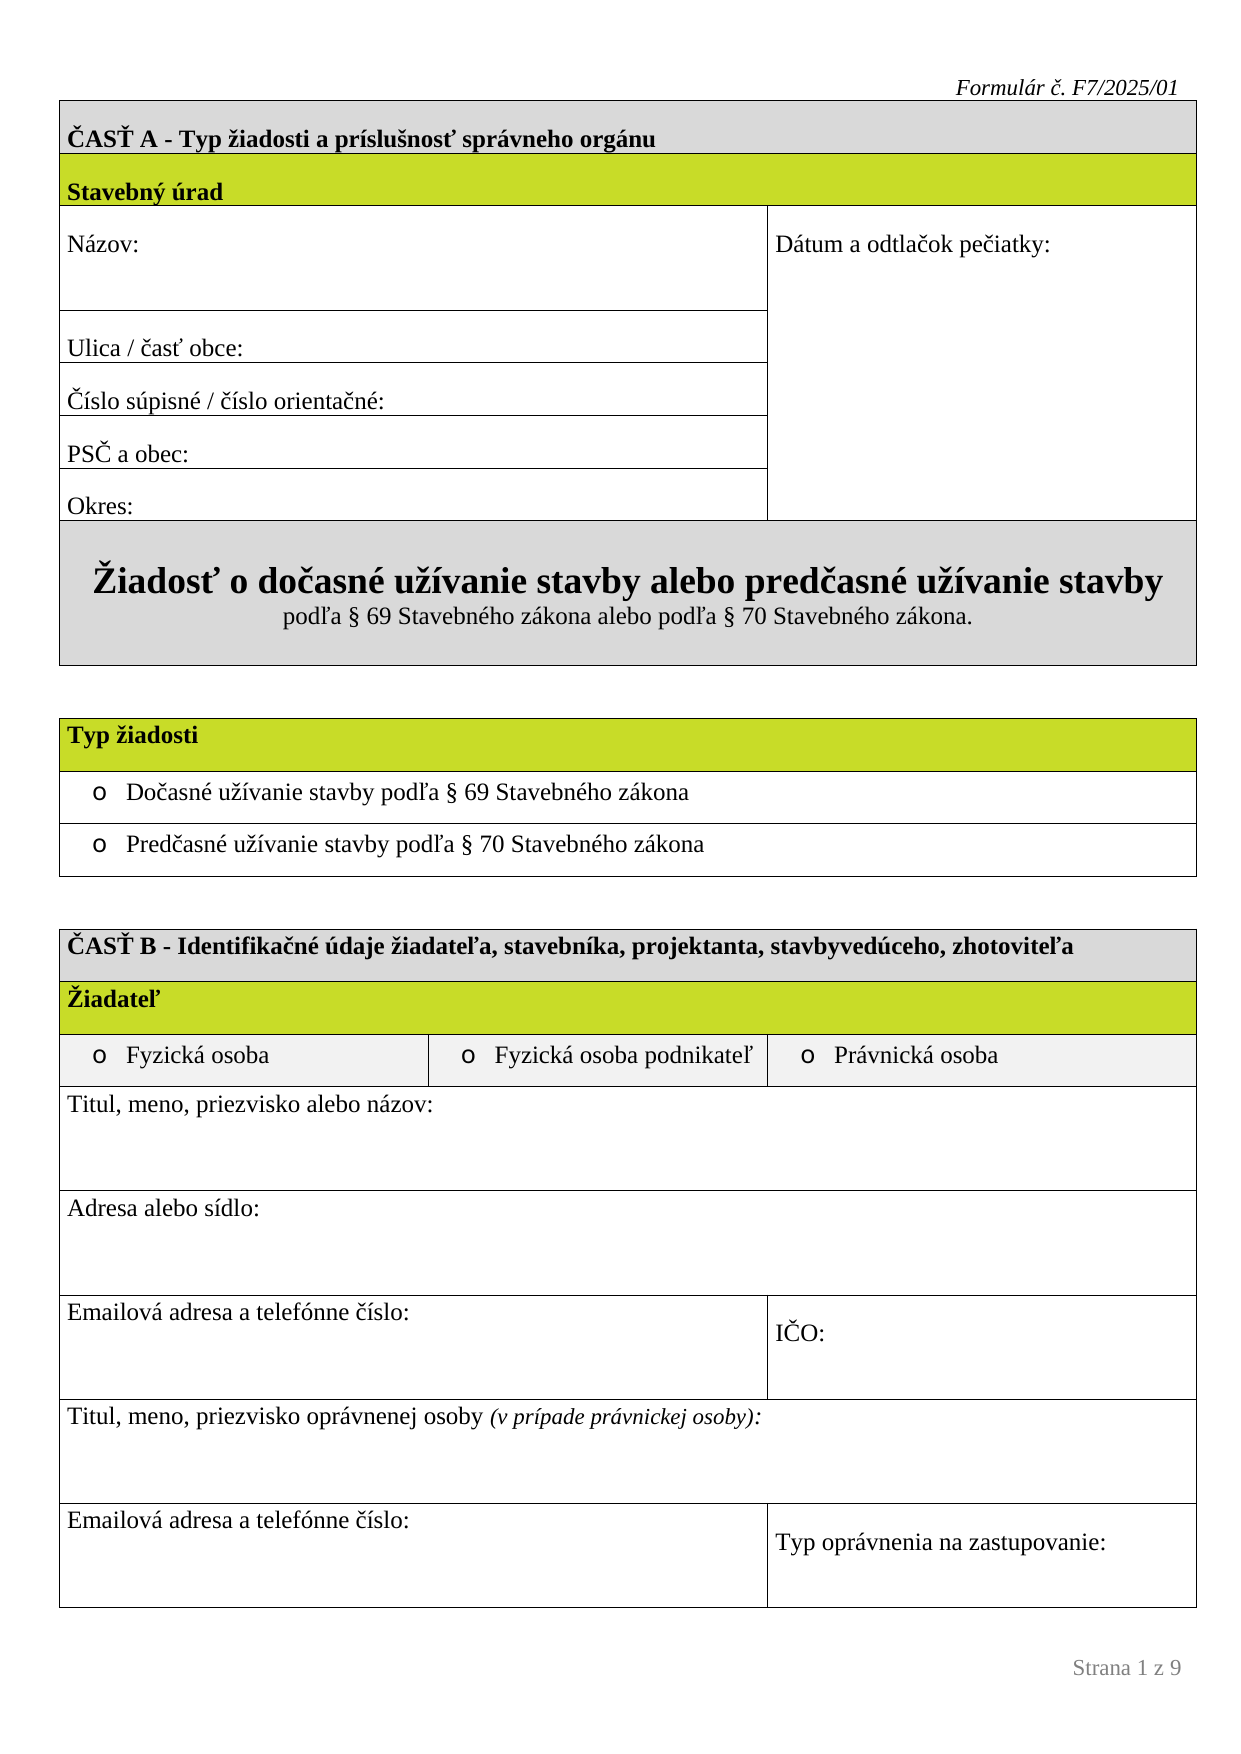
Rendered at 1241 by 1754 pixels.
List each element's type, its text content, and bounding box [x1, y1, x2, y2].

table_cell [768, 1347, 1196, 1399]
table_cell Okres: [60, 469, 767, 520]
table_cell Emailová adresa a telefónne číslo: [60, 1504, 767, 1556]
table_cell [1197, 1399, 1240, 1451]
table_cell [1197, 310, 1240, 362]
table_header ČASŤ A - Typ žiadosti a príslušnosť správneho orgánu [60, 101, 1196, 153]
table_cell ČASŤ B - Identifikačné údaje žiadateľa, stavebníka, projektanta, stavbyvedúceho, zhotoviteľa [60, 930, 1196, 981]
table_cell [1197, 1139, 1240, 1190]
table_cell [1197, 1034, 1240, 1086]
table_cell [1196, 876, 1240, 928]
table_cell o Dočasné užívanie stavby podľa § 69 Stavebného zákona [60, 772, 1196, 823]
table_cell [1196, 665, 1240, 718]
table_cell [60, 877, 1196, 928]
table_cell Číslo súpisné / číslo orientačné: [60, 363, 767, 415]
table_cell [768, 1556, 1196, 1607]
table_cell Adresa alebo sídlo: [60, 1191, 1196, 1243]
table_cell [1197, 205, 1240, 258]
table_cell [1197, 1347, 1240, 1399]
table_cell Stavebný úrad [60, 154, 1196, 205]
table_cell [1197, 1451, 1240, 1503]
table_cell [60, 1347, 767, 1399]
table_cell o Fyzická osoba [60, 1035, 428, 1086]
table_cell Typ žiadosti [60, 719, 1196, 771]
table_cell [60, 1451, 1196, 1503]
table_cell [1197, 1243, 1240, 1294]
table_cell [60, 1243, 1196, 1294]
table_cell [1197, 258, 1240, 309]
table_cell Titul, meno, priezvisko oprávnenej osoby (v prípade právnickej osoby): [60, 1400, 1196, 1451]
table_cell [1197, 718, 1240, 771]
table_cell [1197, 1190, 1240, 1243]
table_cell o Predčasné užívanie stavby podľa § 70 Stavebného zákona [60, 824, 1196, 876]
table_cell [1197, 981, 1240, 1034]
table_cell Žiadosť o dočasné užívanie stavby alebo predčasné užívanie stavby podľa § 69 Stavebného zákona alebo podľa § 70 Stavebného zákona. [60, 521, 1196, 665]
table_cell [60, 1556, 767, 1607]
table_cell Typ oprávnenia na zastupovanie: [768, 1504, 1196, 1556]
table_cell Názov: [60, 206, 767, 258]
table_cell Žiadateľ [60, 982, 1196, 1034]
table_cell Emailová adresa a telefónne číslo: [60, 1296, 767, 1347]
table_cell Ulica / časť obce: [60, 311, 767, 362]
table_cell [1197, 415, 1240, 467]
table_header [1197, 100, 1240, 153]
table_cell [1197, 823, 1240, 876]
table_cell [1197, 1086, 1240, 1139]
table_cell [1197, 468, 1240, 520]
table_cell [1197, 362, 1240, 415]
table_cell o Právnická osoba [768, 1035, 1196, 1086]
table_cell [1197, 771, 1240, 823]
table_cell [1197, 929, 1240, 981]
table_cell [1197, 520, 1240, 665]
table_cell [1197, 1503, 1240, 1556]
table_cell [60, 258, 767, 309]
table_cell PSČ a obec: [60, 416, 767, 467]
table_cell Titul, meno, priezvisko alebo názov: [60, 1087, 1196, 1139]
table_cell [1197, 153, 1240, 205]
table_cell [60, 1139, 1196, 1190]
table_cell o Fyzická osoba podnikateľ [429, 1035, 767, 1086]
table_cell IČO: [768, 1296, 1196, 1347]
table_cell [1197, 1295, 1240, 1347]
table_cell [1197, 1556, 1240, 1607]
table_cell [60, 666, 1196, 718]
table_cell Dátum a odtlačok pečiatky: [768, 206, 1196, 258]
table_cell [768, 258, 1196, 520]
